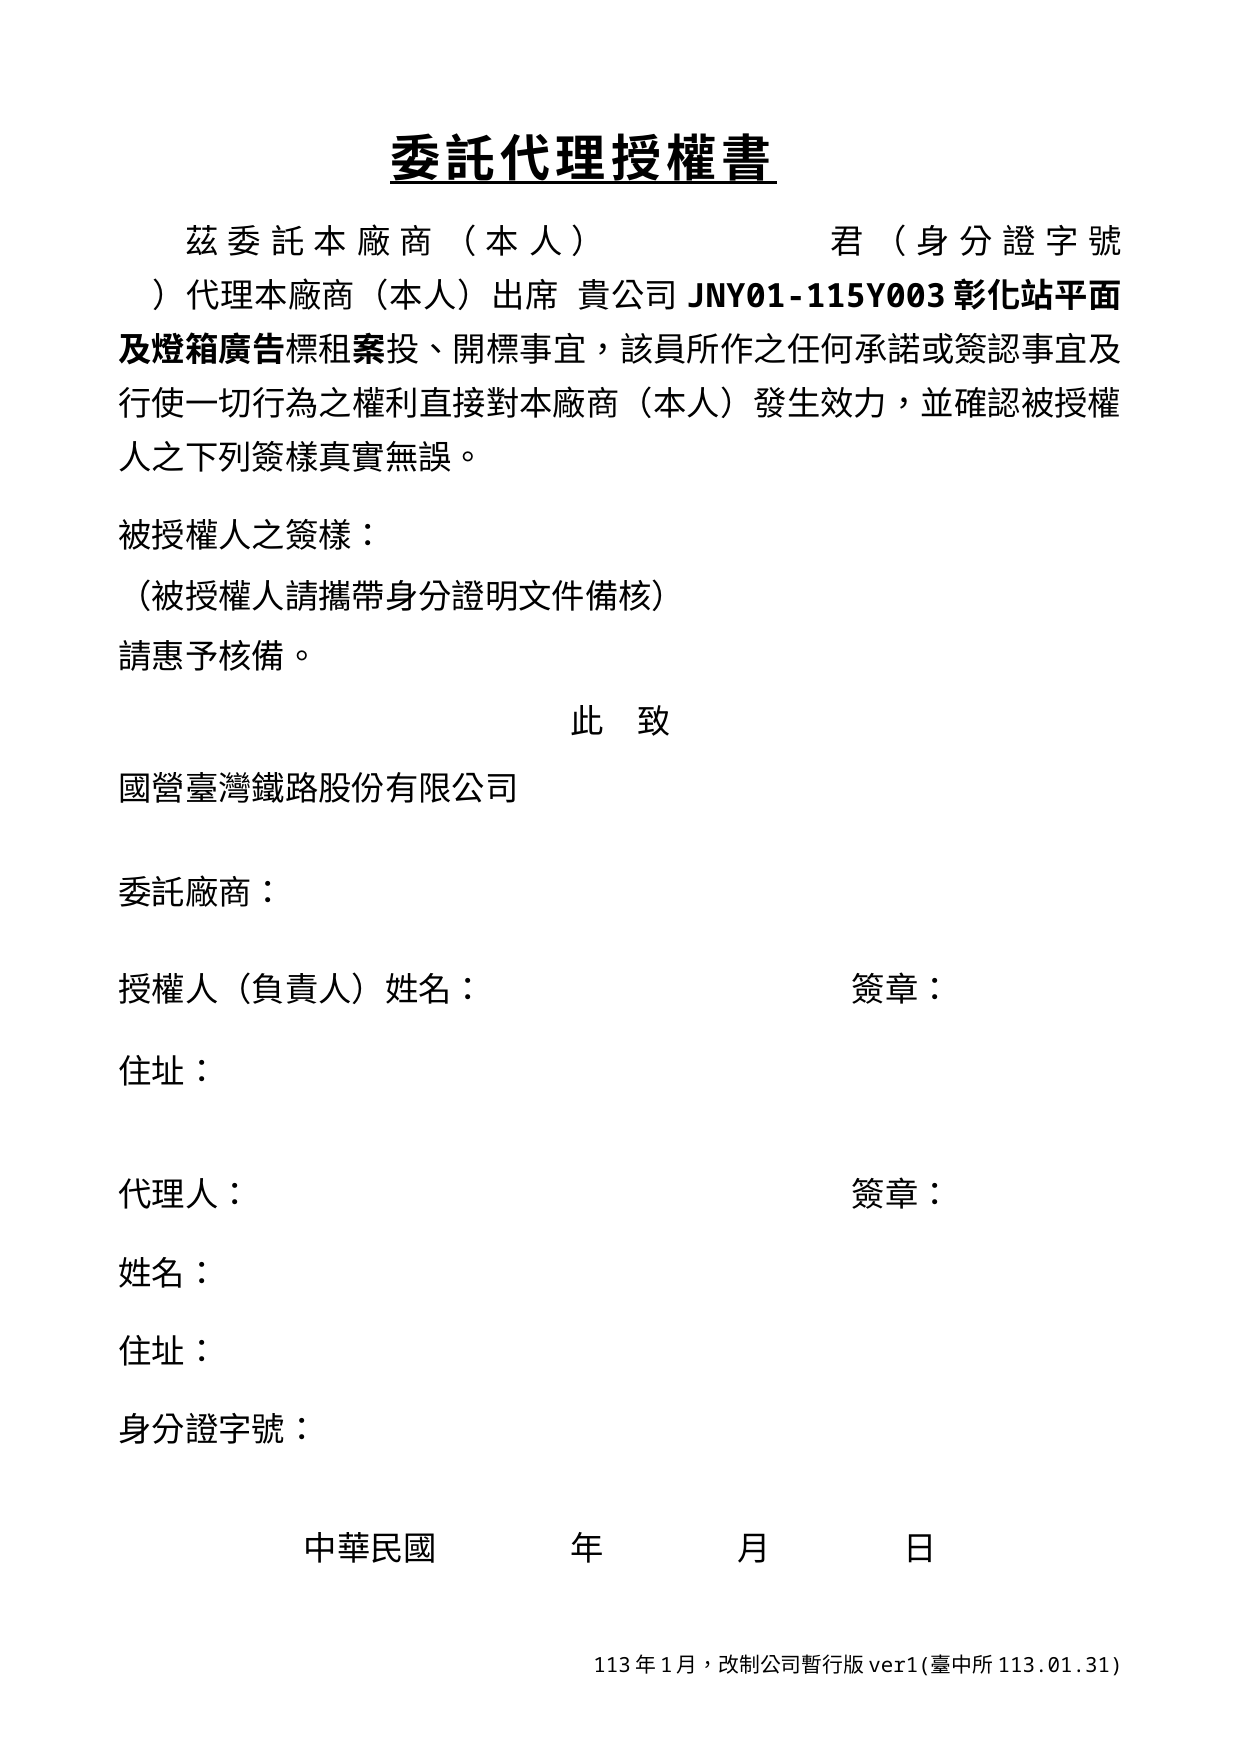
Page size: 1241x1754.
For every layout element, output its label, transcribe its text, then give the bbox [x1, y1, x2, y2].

text 住址： [118, 1045, 1122, 1093]
text 委託廠商： [118, 851, 1122, 918]
text 請惠予核備。 [118, 620, 1122, 681]
text 中華民國 年 月 日 [118, 1507, 1122, 1574]
text 授權人（負責人）姓名： 簽章： [118, 948, 1122, 1015]
text 姓名： [118, 1246, 1122, 1294]
text 被授權人之簽樣： [118, 499, 1122, 560]
text 茲委託本廠商（本人） 君（身分證字號 ）代理本廠商（本人）出席 貴公司JNY01-115Y003彰化站平面及燈箱廣告標租案投、開標事宜，該員所作之任何承諾或簽認事宜及行使一切行為之權利直接對本廠商（本人）發生效力，並確認被授權人之下列簽樣真實無誤。 [118, 210, 1122, 481]
text 身分證字號： [118, 1403, 1122, 1451]
text 委託代理授權書 [118, 119, 1122, 191]
text 國營臺灣鐵路股份有限公司 [118, 747, 1122, 814]
text 此 致 [118, 681, 1122, 747]
text （被授權人請攜帶身分證明文件備核） [118, 560, 1122, 620]
text 代理人： 簽章： [118, 1168, 1122, 1216]
text 住址： [118, 1324, 1122, 1373]
